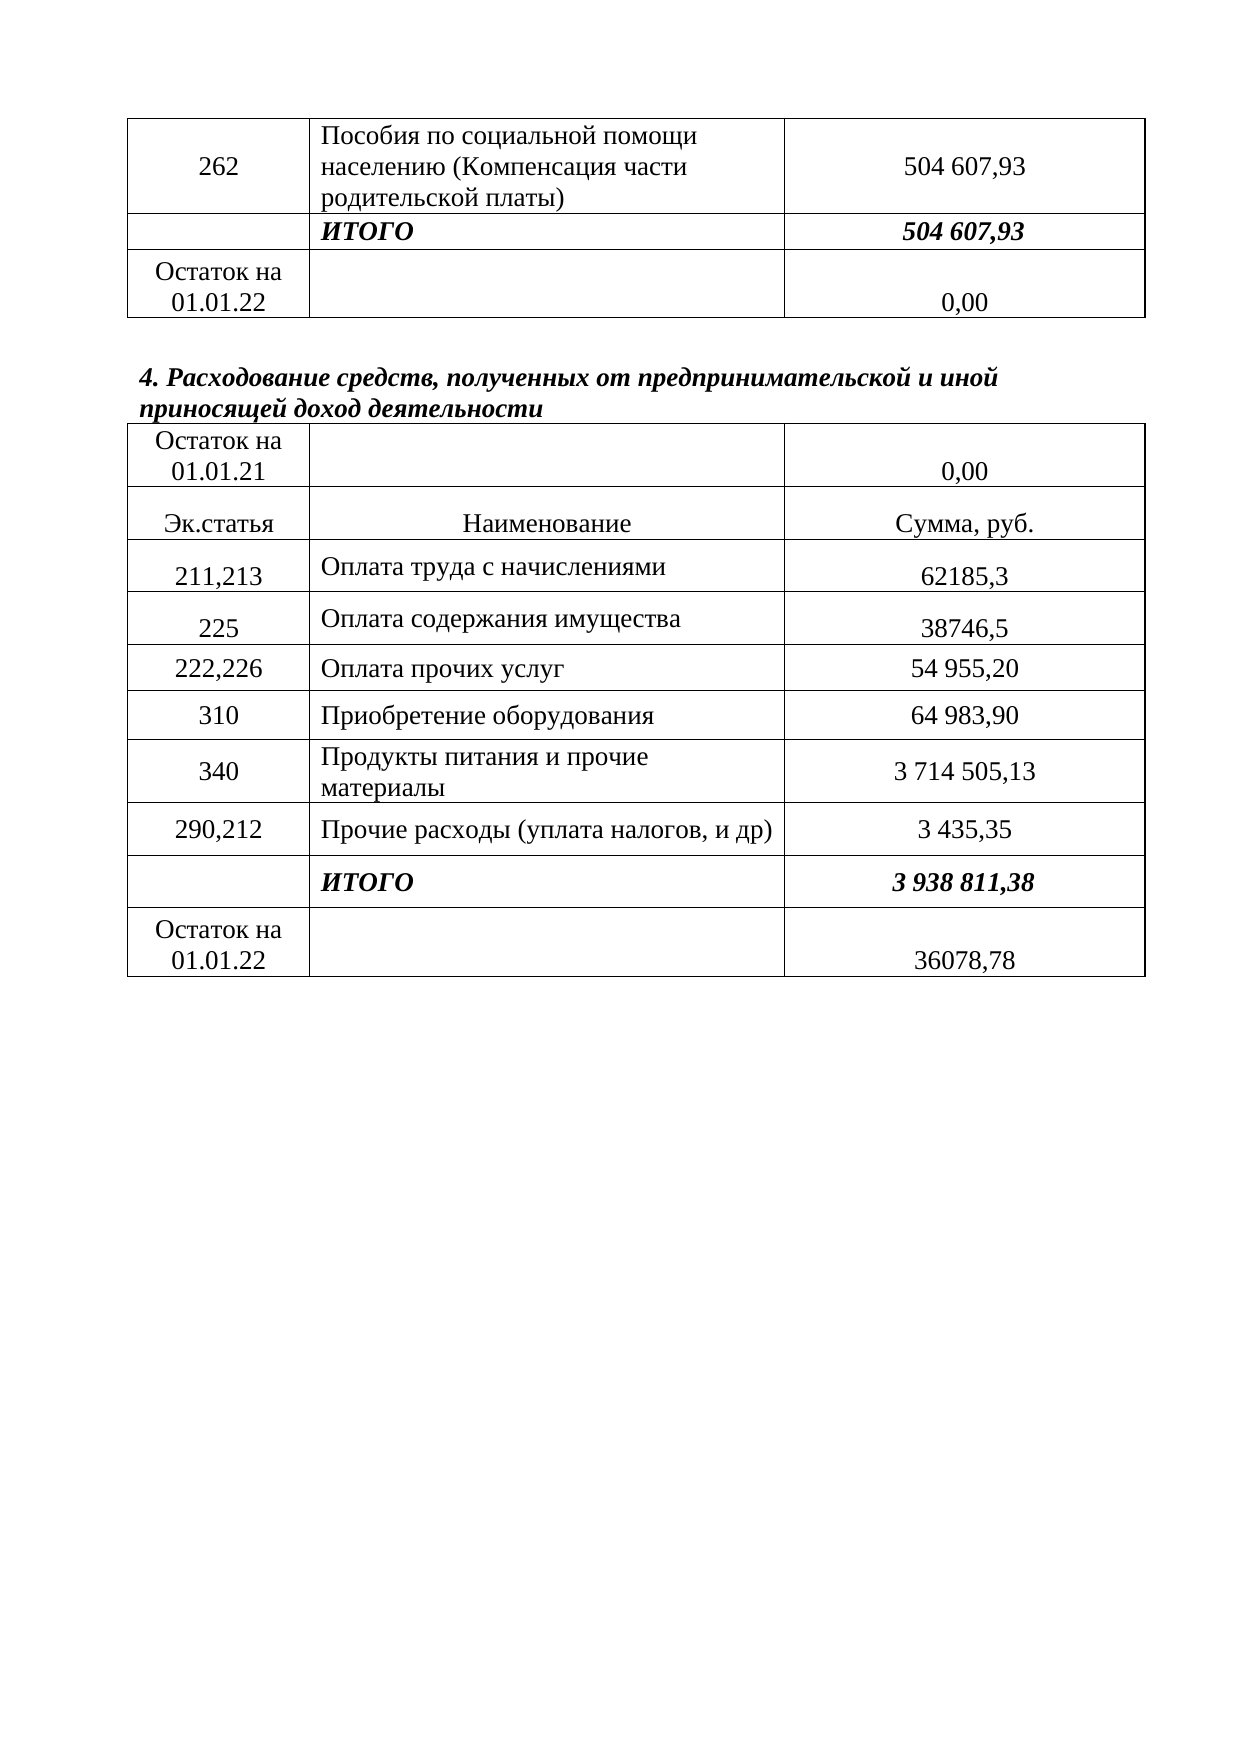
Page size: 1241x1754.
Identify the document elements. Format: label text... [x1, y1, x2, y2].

table_cell [1145, 317, 1169, 349]
table_cell [128, 1038, 309, 1069]
table_cell [1146, 249, 1169, 317]
table_cell 3 938 811,38 [785, 856, 1144, 907]
table_cell [1146, 486, 1169, 539]
table_cell [1146, 591, 1169, 643]
table_cell Эк.статья [128, 487, 309, 539]
table_cell [309, 977, 754, 1007]
table_cell [309, 1038, 754, 1069]
table_cell 340 [128, 740, 309, 802]
table_cell [754, 318, 784, 349]
table_cell Продукты питания и прочие материалы [310, 740, 784, 802]
table_cell 0,00 [785, 250, 1144, 317]
table_cell 38746,5 [785, 592, 1144, 643]
table_cell [128, 1102, 309, 1133]
table_cell Наименование [310, 487, 784, 539]
table_cell [1146, 907, 1169, 976]
table_cell 211,213 [128, 540, 309, 591]
table_cell 290,212 [128, 803, 309, 855]
table_cell [754, 1069, 784, 1102]
table_cell [310, 250, 784, 317]
table_cell 310 [128, 691, 309, 739]
table_cell Прочие расходы (уплата налогов, и др) [310, 803, 784, 855]
table_cell Приобретение оборудования [310, 691, 754, 739]
table_cell 3 435,35 [785, 803, 1144, 855]
table_cell [784, 1069, 1145, 1102]
table_cell [128, 1007, 309, 1038]
table_cell Оплата содержания имущества [310, 592, 754, 643]
table_cell [1146, 739, 1169, 802]
table_cell [309, 318, 754, 349]
table_cell 222,226 [128, 645, 309, 690]
table_cell ИТОГО [310, 856, 784, 907]
table_cell Оплата прочих услуг [310, 645, 784, 690]
table_cell [754, 691, 784, 739]
table_cell [1145, 1102, 1169, 1133]
table_cell 36078,78 [785, 908, 1144, 976]
table_cell 225 [128, 592, 309, 643]
table_cell 504 607,93 [785, 119, 1144, 213]
table_cell [128, 214, 309, 248]
table_cell [128, 318, 309, 349]
table_cell [1146, 644, 1169, 690]
table_cell 62185,3 [785, 540, 1144, 591]
table_cell Оплата труда с начислениями [310, 540, 784, 591]
table_cell [784, 1102, 1145, 1133]
table_cell [754, 1007, 784, 1038]
table_cell Остаток на 01.01.22 [128, 908, 309, 976]
table_cell [754, 1102, 784, 1133]
table_cell [1145, 1038, 1169, 1069]
table_cell [1146, 539, 1169, 591]
table_cell Сумма, руб. [785, 487, 1144, 539]
table_cell [309, 1007, 754, 1038]
table_cell 0,00 [785, 424, 1144, 486]
table_cell [1146, 423, 1169, 486]
table_cell [310, 908, 784, 976]
table_cell [310, 424, 784, 486]
table_cell [309, 1102, 754, 1133]
table_cell 504 607,93 [785, 214, 1144, 248]
table_cell 262 [128, 119, 309, 213]
table_cell [1145, 1007, 1169, 1038]
table_cell 54 955,20 [785, 645, 1144, 690]
table_cell 3 714 505,13 [785, 740, 1144, 802]
table_cell [784, 318, 1145, 349]
table_cell [784, 1038, 1145, 1069]
table_cell [1145, 1069, 1169, 1102]
table_cell 64 983,90 [785, 691, 1144, 739]
table_cell [1146, 213, 1169, 248]
table_cell Остаток на 01.01.21 [128, 424, 309, 486]
table_cell [754, 592, 784, 643]
table_cell [1145, 976, 1169, 1007]
table_cell [128, 856, 309, 907]
table_cell [754, 1038, 784, 1069]
table_cell ИТОГО [310, 214, 784, 248]
table_cell [1146, 855, 1169, 907]
table_cell Пособия по социальной помощи населению (Компенсация части родительской платы) [310, 119, 784, 213]
table_cell [1146, 118, 1169, 213]
table_cell Остаток на 01.01.22 [128, 250, 309, 317]
table_cell [128, 1069, 754, 1102]
table_cell [1145, 350, 1169, 423]
table_cell [784, 1007, 1145, 1038]
table_cell [784, 977, 1145, 1007]
table_cell 4. Расходование средств, полученных от предпринимательской и иной приносящей доход деятельности [128, 350, 1145, 423]
table_cell [754, 977, 784, 1007]
table_cell [1146, 802, 1169, 855]
table_cell [128, 977, 309, 1007]
table_cell [1146, 690, 1169, 739]
